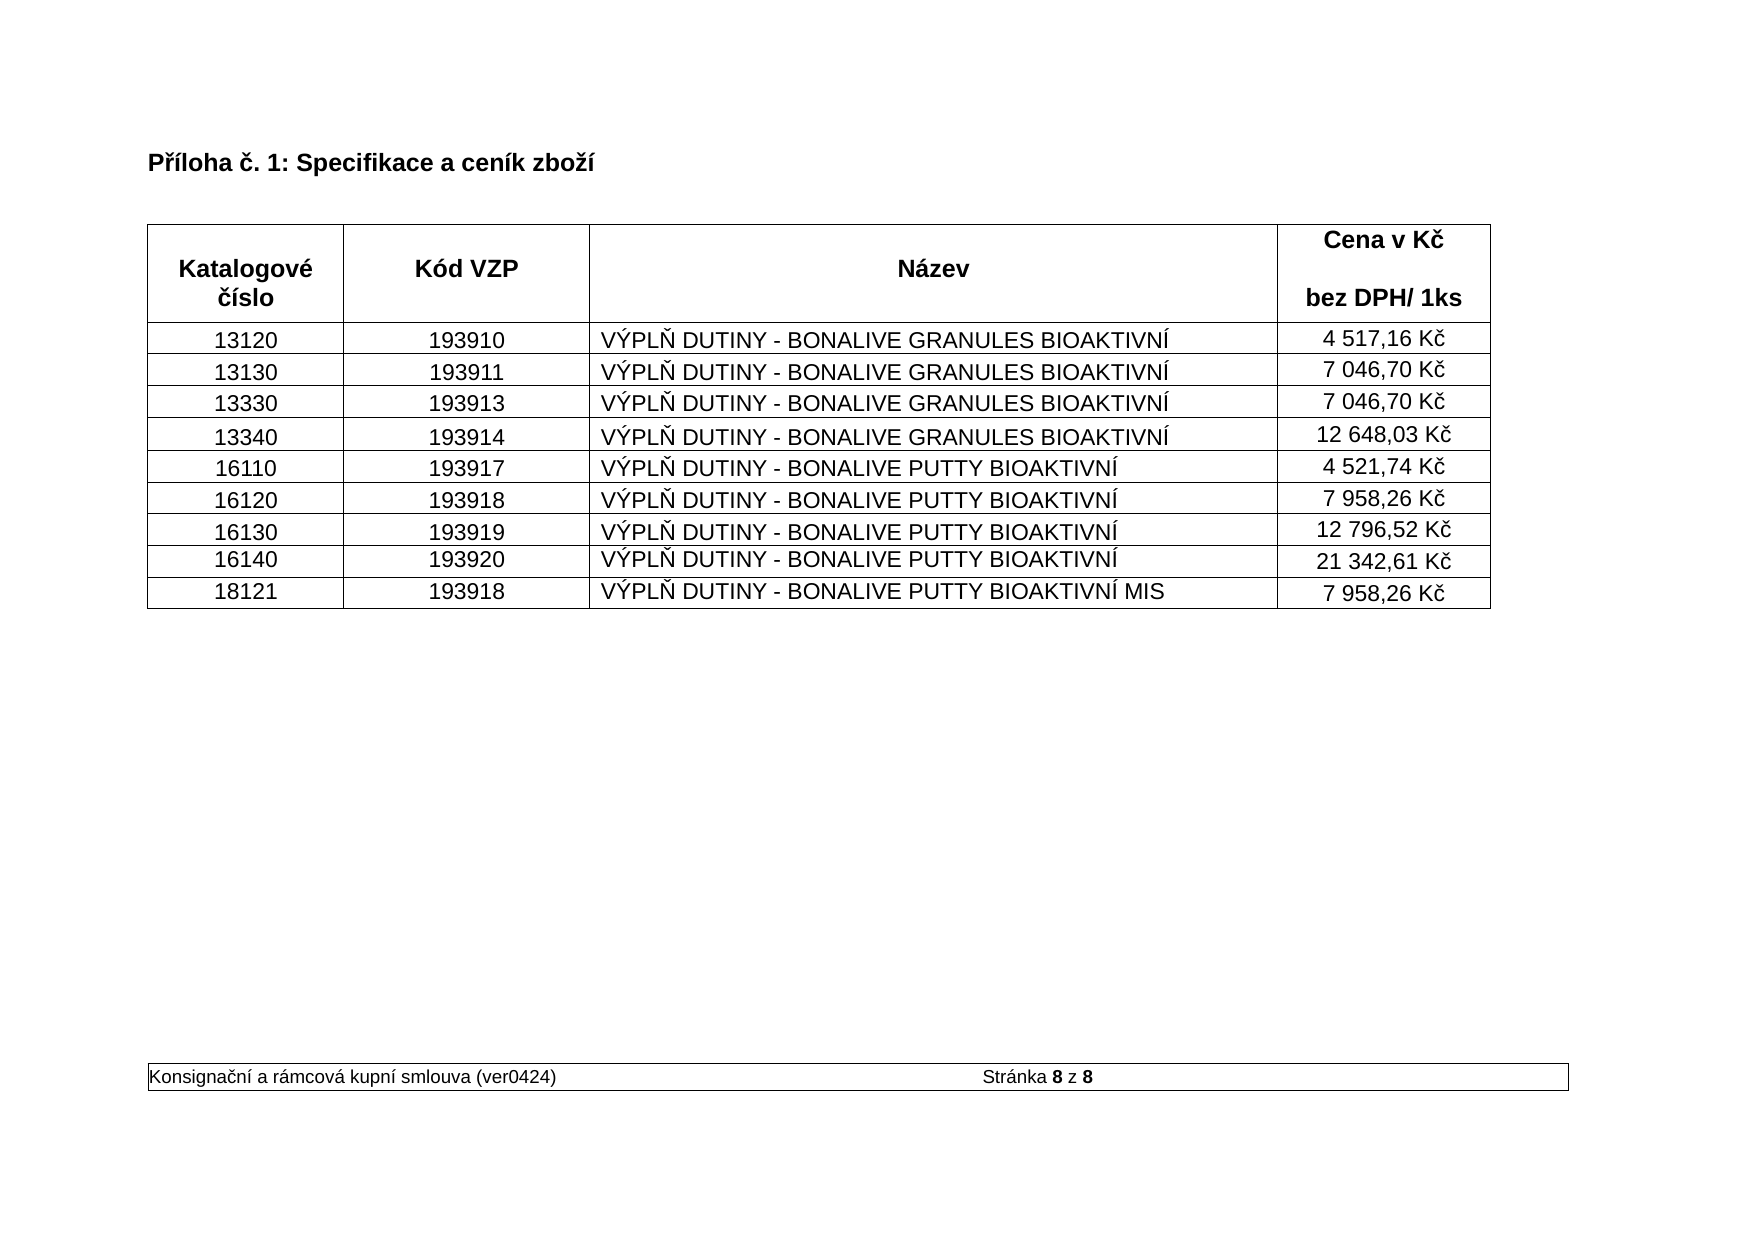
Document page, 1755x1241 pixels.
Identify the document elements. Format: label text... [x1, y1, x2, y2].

table_cell 7 958,26 Kč [1278, 483, 1490, 513]
table_header Katalogové číslo [148, 225, 343, 322]
table_cell 193917 [344, 451, 589, 482]
table_cell 4 521,74 Kč [1278, 451, 1490, 482]
table_cell 21 342,61 Kč [1278, 546, 1490, 577]
table_cell 193911 [344, 354, 589, 385]
table_cell 12 648,03 Kč [1278, 418, 1490, 450]
table_header Cena v Kč bez DPH/ 1ks [1278, 225, 1490, 322]
table_cell VÝPLŇ DUTINY - BONALIVE PUTTY BIOAKTIVNÍ [590, 451, 1277, 482]
table_cell 7 958,26 Kč [1278, 578, 1490, 608]
table_cell 7 046,70 Kč [1278, 354, 1490, 385]
table_cell 16130 [148, 514, 343, 545]
table_cell VÝPLŇ DUTINY - BONALIVE GRANULES BIOAKTIVNÍ [590, 323, 1277, 353]
table_cell VÝPLŇ DUTINY - BONALIVE GRANULES BIOAKTIVNÍ [590, 418, 1277, 450]
table_cell 16120 [148, 483, 343, 513]
table_cell 13330 [148, 386, 343, 417]
table_cell 193919 [344, 514, 589, 545]
table_cell 193910 [344, 323, 589, 353]
table_cell 193920 [344, 546, 589, 577]
table_cell 193914 [344, 418, 589, 450]
table_cell 193918 [344, 578, 589, 608]
table_cell VÝPLŇ DUTINY - BONALIVE GRANULES BIOAKTIVNÍ [590, 354, 1277, 385]
table_cell 13340 [148, 418, 343, 450]
table_cell VÝPLŇ DUTINY - BONALIVE PUTTY BIOAKTIVNÍ [590, 483, 1277, 513]
table_cell VÝPLŇ DUTINY - BONALIVE PUTTY BIOAKTIVNÍ MIS [590, 578, 1277, 608]
table_cell VÝPLŇ DUTINY - BONALIVE PUTTY BIOAKTIVNÍ [590, 514, 1277, 545]
table_cell 13130 [148, 354, 343, 385]
table_cell 13120 [148, 323, 343, 353]
table_cell 16140 [148, 546, 343, 577]
table_cell VÝPLŇ DUTINY - BONALIVE PUTTY BIOAKTIVNÍ [590, 546, 1277, 577]
table_cell VÝPLŇ DUTINY - BONALIVE GRANULES BIOAKTIVNÍ [590, 386, 1277, 417]
text Příloha č. 1: Specifikace a ceník zboží [148, 148, 1606, 176]
table_header Název [590, 225, 1277, 322]
table_cell 7 046,70 Kč [1278, 386, 1490, 417]
table_cell 193913 [344, 386, 589, 417]
table_cell 12 796,52 Kč [1278, 514, 1490, 545]
table_header Kód VZP [344, 225, 589, 322]
table_cell 16110 [148, 451, 343, 482]
table_cell 4 517,16 Kč [1278, 323, 1490, 353]
table_cell 193918 [344, 483, 589, 513]
table_cell 18121 [148, 578, 343, 608]
